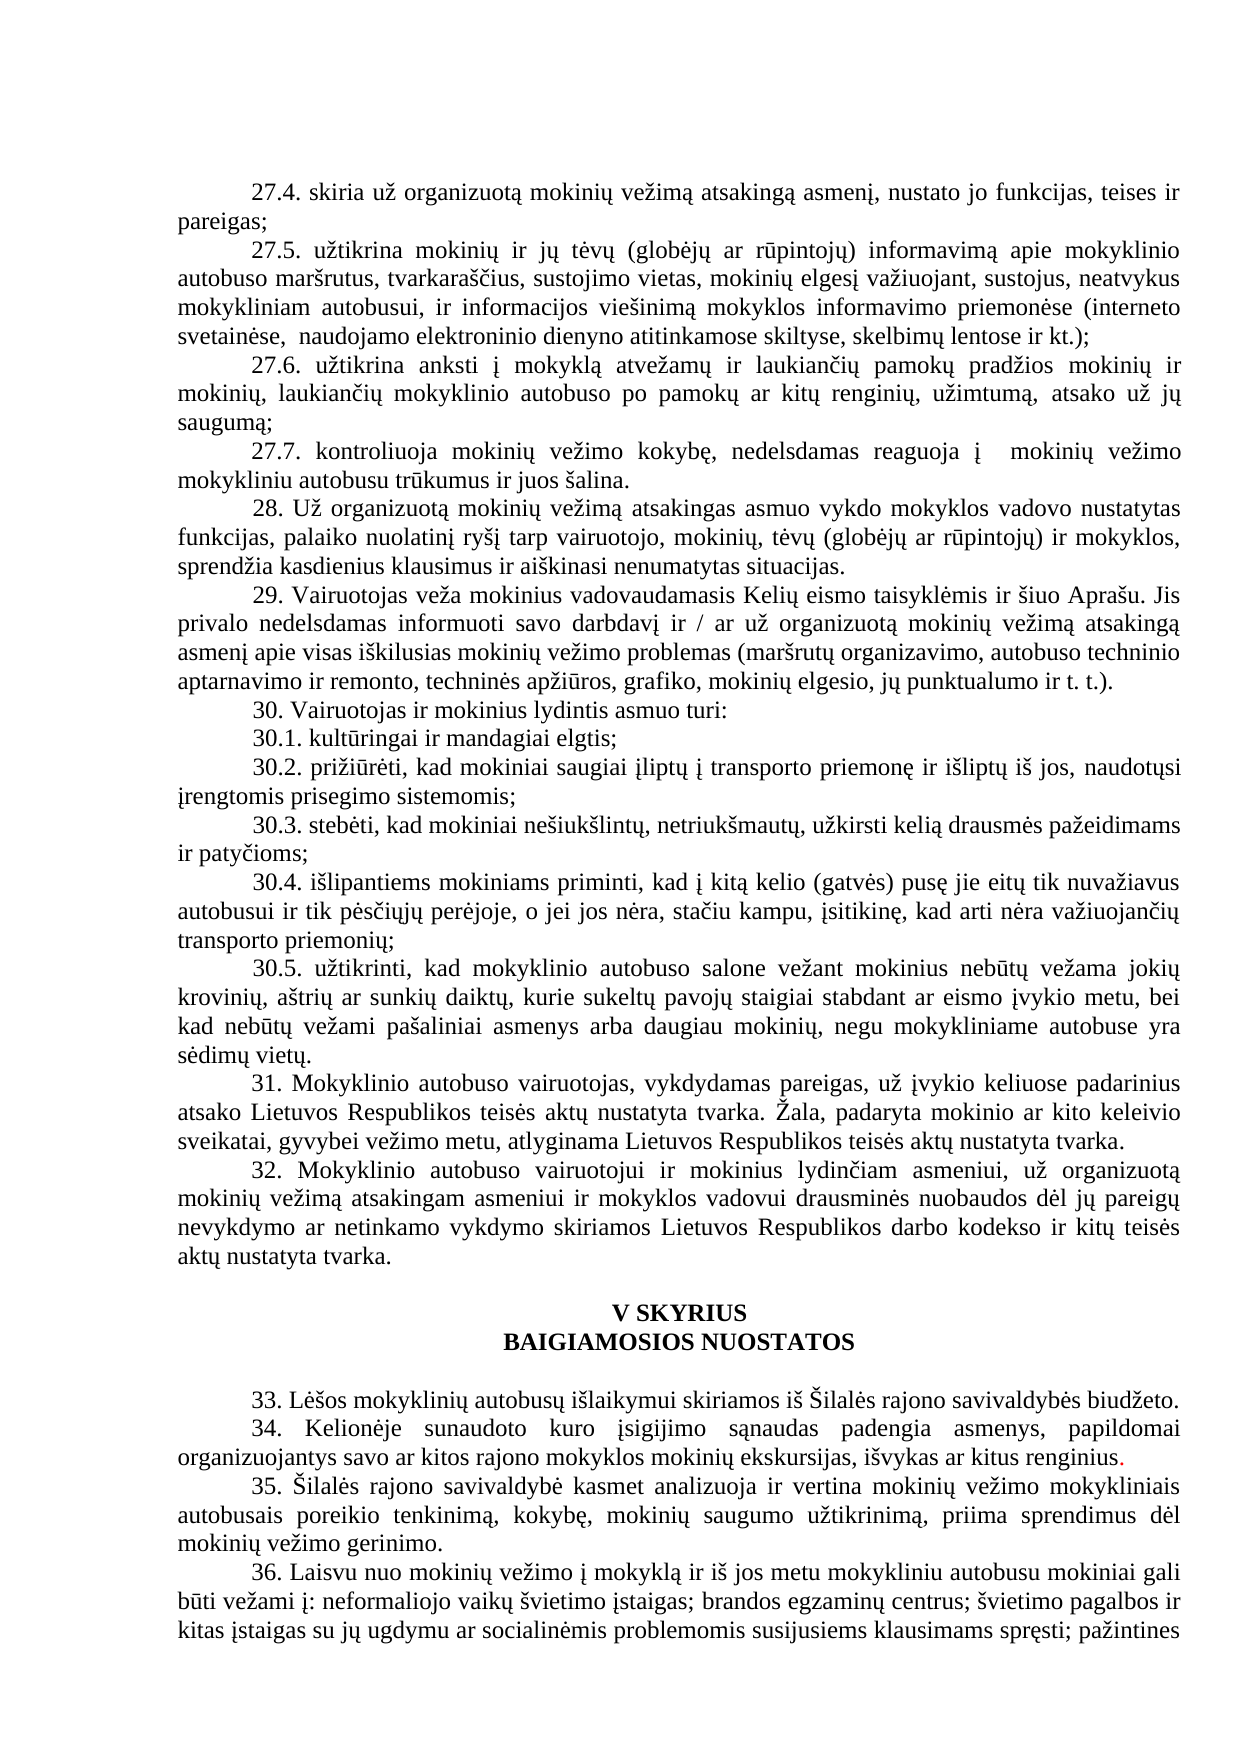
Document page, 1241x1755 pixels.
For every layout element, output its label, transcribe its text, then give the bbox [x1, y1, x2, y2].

text 30.1. kultūringai ir mandagiai elgtis; [177, 723, 1181, 752]
text 34. Kelionėje sunaudoto kuro įsigijimo sąnaudas padengia asmenys, papildomai organizuojantys savo ar kitos rajono mokyklos mokinių ekskursijas, išvykas ar kitus renginius. [177, 1413, 1181, 1471]
text 28. Už organizuotą mokinių vežimą atsakingas asmuo vykdo mokyklos vadovo nustatytas funkcijas, palaiko nuolatinį ryšį tarp vairuotojo, mokinių, tėvų (globėjų ar rūpintojų) ir mokyklos, sprendžia kasdienius klausimus ir aiškinasi nenumatytas situacijas. [177, 493, 1181, 580]
text 32. Mokyklinio autobuso vairuotojui ir mokinius lydinčiam asmeniui, už organizuotą mokinių vežimą atsakingam asmeniui ir mokyklos vadovui drausminės nuobaudos dėl jų pareigų nevykdymo ar netinkamo vykdymo skiriamos Lietuvos Respublikos darbo kodekso ir kitų teisės aktų nustatyta tvarka. [177, 1155, 1181, 1270]
text 30.3. stebėti, kad mokiniai nešiukšlintų, netriukšmautų, užkirsti kelią drausmės pažeidimams ir patyčioms; [177, 810, 1181, 867]
text 30.5. užtikrinti, kad mokyklinio autobuso salone vežant mokinius nebūtų vežama jokių krovinių, aštrių ar sunkių daiktų, kurie sukeltų pavojų staigiai stabdant ar eismo įvykio metu, bei kad nebūtų vežami pašaliniai asmenys arba daugiau mokinių, negu mokykliniame autobuse yra sėdimų vietų. [177, 953, 1181, 1068]
text 27.6. užtikrina anksti į mokyklą atvežamų ir laukiančių pamokų pradžios mokinių ir mokinių, laukiančių mokyklinio autobuso po pamokų ar kitų renginių, užimtumą, atsako už jų saugumą; [177, 350, 1181, 436]
text 30.2. prižiūrėti, kad mokiniai saugiai įliptų į transporto priemonę ir išliptų iš jos, naudotųsi įrengtomis prisegimo sistemomis; [177, 752, 1181, 810]
text 30.4. išlipantiems mokiniams priminti, kad į kitą kelio (gatvės) pusę jie eitų tik nuvažiavus autobusui ir tik pėsčiųjų perėjoje, o jei jos nėra, stačiu kampu, įsitikinę, kad arti nėra važiuojančių transporto priemonių; [177, 867, 1181, 953]
text 30. Vairuotojas ir mokinius lydintis asmuo turi: [177, 695, 1181, 723]
text 29. Vairuotojas veža mokinius vadovaudamasis Kelių eismo taisyklėmis ir šiuo Aprašu. Jis privalo nedelsdamas informuoti savo darbdavį ir / ar už organizuotą mokinių vežimą atsakingą asmenį apie visas iškilusias mokinių vežimo problemas (maršrutų organizavimo, autobuso techninio aptarnavimo ir remonto, techninės apžiūros, grafiko, mokinių elgesio, jų punktualumo ir t. t.). [177, 580, 1181, 695]
text V SKYRIUS [177, 1298, 1181, 1327]
text BAIGIAMOSIOS NUOSTATOS [177, 1327, 1181, 1356]
text 33. Lėšos mokyklinių autobusų išlaikymui skiriamos iš Šilalės rajono savivaldybės biudžeto. [177, 1385, 1181, 1413]
text 35. Šilalės rajono savivaldybė kasmet analizuoja ir vertina mokinių vežimo mokykliniais autobusais poreikio tenkinimą, kokybę, mokinių saugumo užtikrinimą, priima sprendimus dėl mokinių vežimo gerinimo. [177, 1471, 1181, 1557]
text 27.7. kontroliuoja mokinių vežimo kokybę, nedelsdamas reaguoja į mokinių vežimo mokykliniu autobusu trūkumus ir juos šalina. [177, 436, 1181, 493]
text 31. Mokyklinio autobuso vairuotojas, vykdydamas pareigas, už įvykio keliuose padarinius atsako Lietuvos Respublikos teisės aktų nustatyta tvarka. Žala, padaryta mokinio ar kito keleivio sveikatai, gyvybei vežimo metu, atlyginama Lietuvos Respublikos teisės aktų nustatyta tvarka. [177, 1068, 1181, 1155]
text 27.5. užtikrina mokinių ir jų tėvų (globėjų ar rūpintojų) informavimą apie mokyklinio autobuso maršrutus, tvarkaraščius, sustojimo vietas, mokinių elgesį važiuojant, sustojus, neatvykus mokykliniam autobusui, ir informacijos viešinimą mokyklos informavimo priemonėse (interneto svetainėse, naudojamo elektroninio dienyno atitinkamose skiltyse, skelbimų lentose ir kt.); [177, 235, 1181, 350]
text 27.4. skiria už organizuotą mokinių vežimą atsakingą asmenį, nustato jo funkcijas, teises ir pareigas; [177, 177, 1181, 235]
text 36. Laisvu nuo mokinių vežimo į mokyklą ir iš jos metu mokykliniu autobusu mokiniai gali būti vežami į: neformaliojo vaikų švietimo įstaigas; brandos egzaminų centrus; švietimo pagalbos ir kitas įstaigas su jų ugdymu ar socialinėmis problemomis susijusiems klausimams spręsti; pažintines [177, 1557, 1181, 1643]
